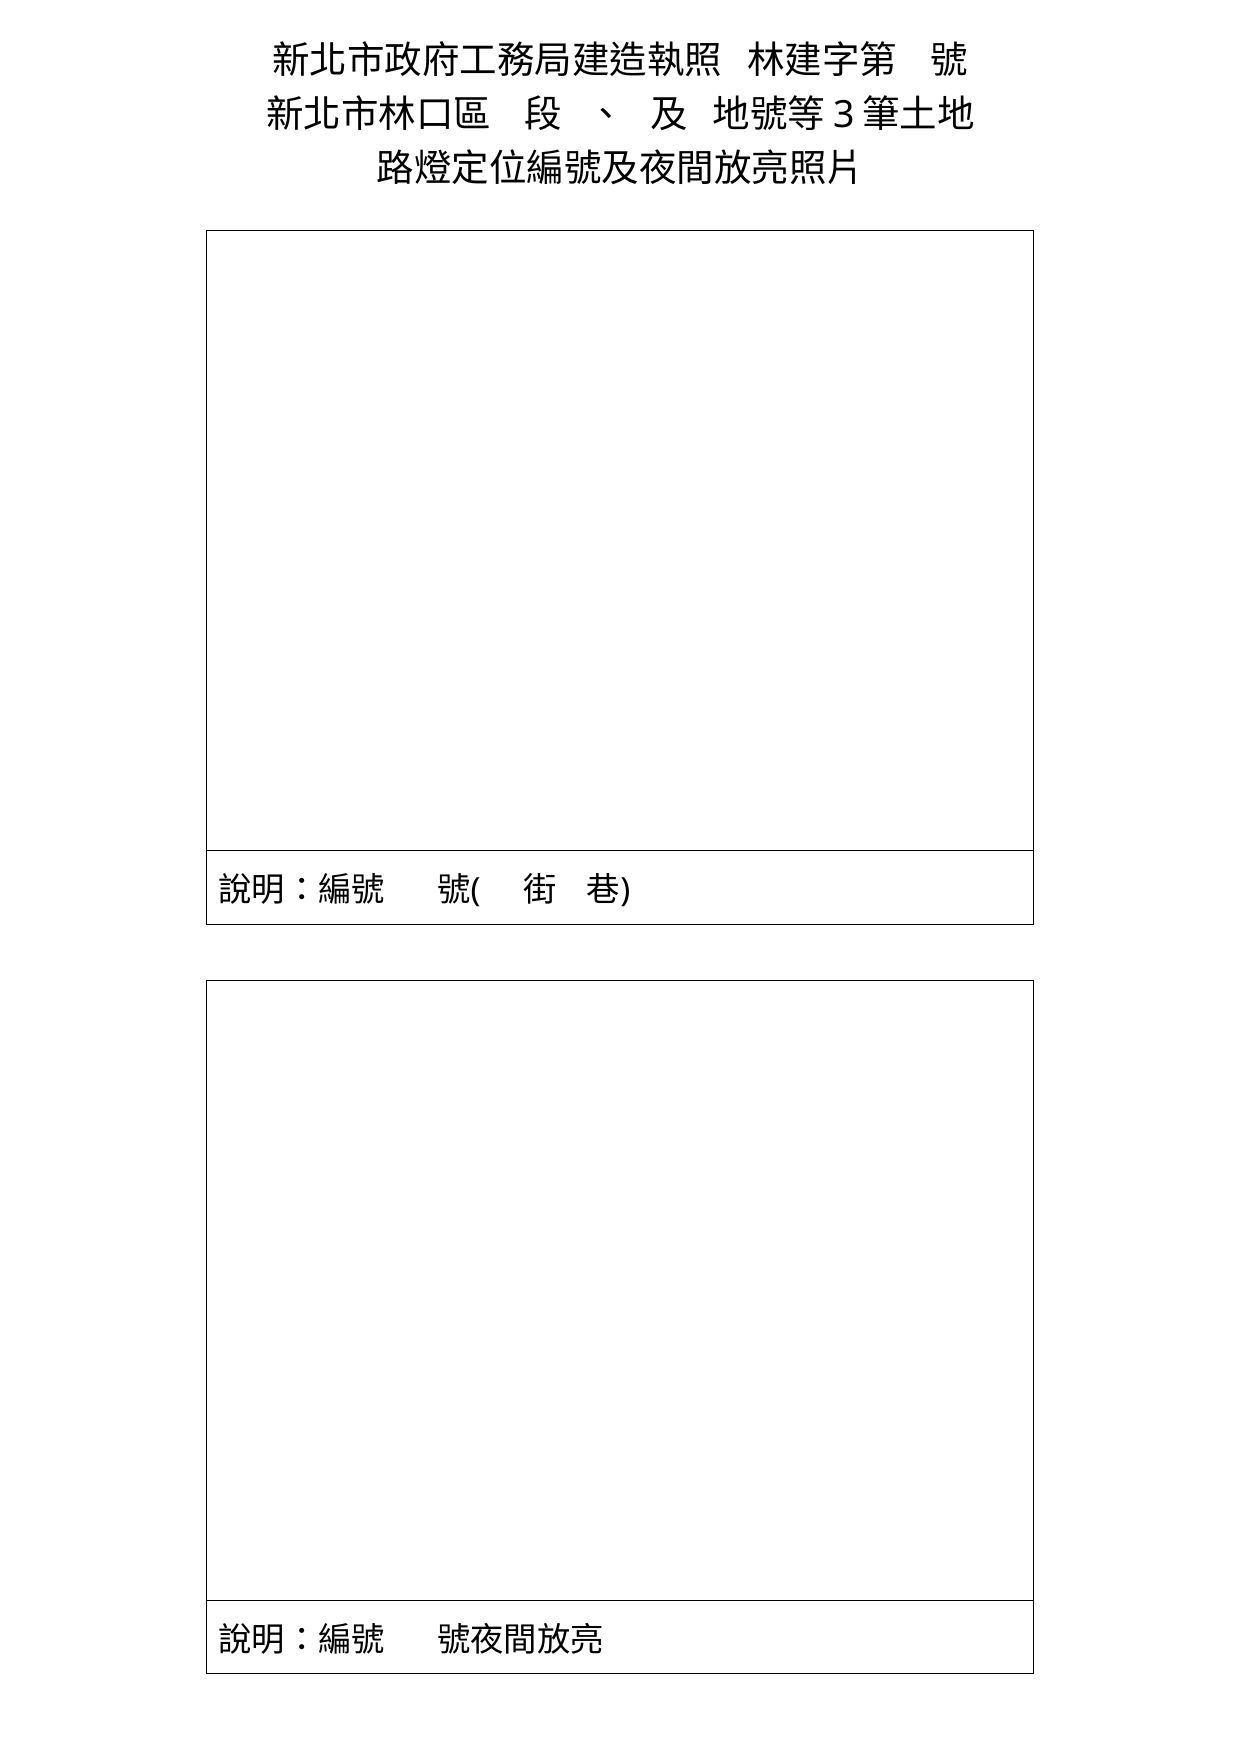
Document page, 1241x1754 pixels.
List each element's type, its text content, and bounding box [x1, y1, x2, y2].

table_header [207, 981, 1033, 1600]
table_cell 說明：編號 號( 街 巷) [207, 851, 1033, 923]
table_cell 說明：編號 號夜間放亮 [207, 1601, 1033, 1673]
table_header [207, 231, 1033, 850]
